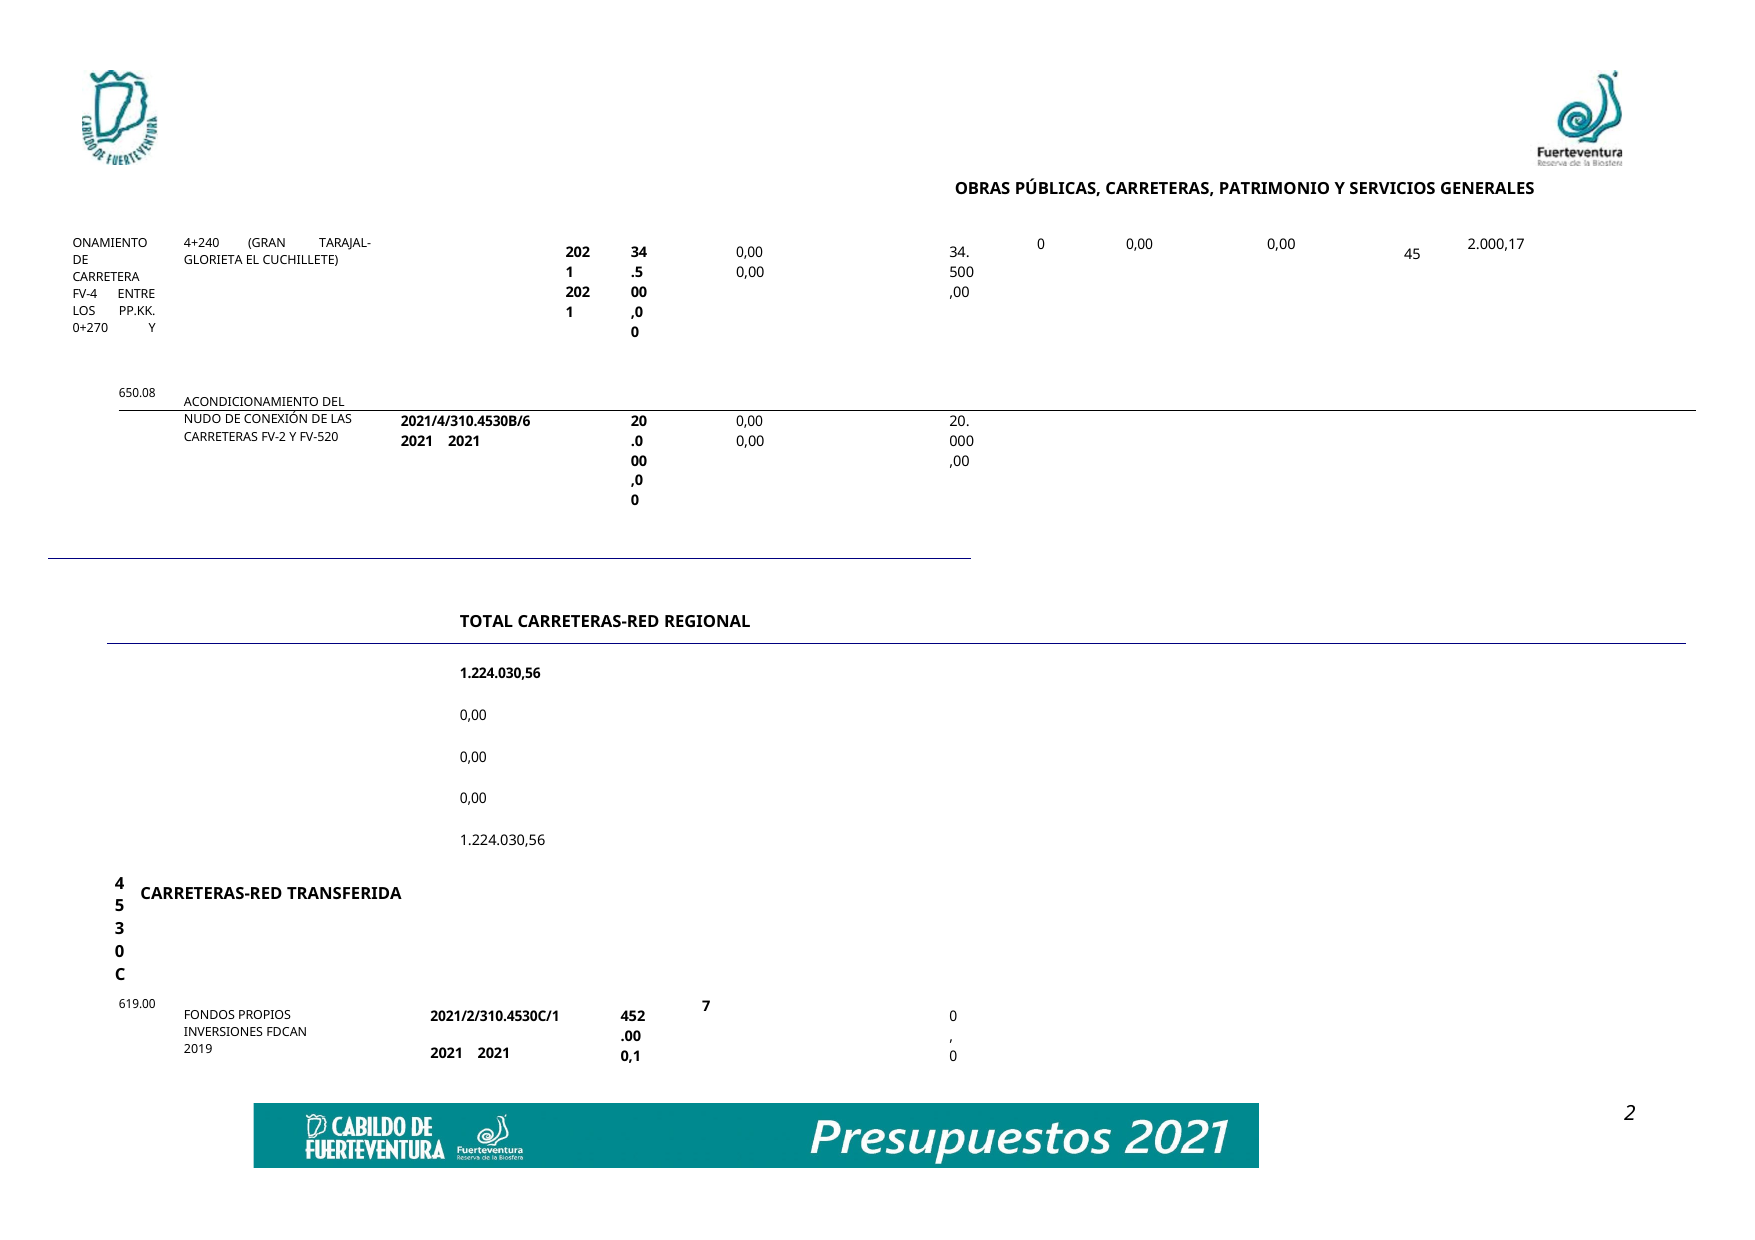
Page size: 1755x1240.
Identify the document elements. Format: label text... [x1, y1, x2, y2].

text 7 [702, 995, 871, 1015]
subtitle 0,00 0,00 [736, 242, 784, 282]
text 34.500,00 [631, 242, 649, 341]
subtitle 2021 2021 [565, 242, 570, 322]
text 619.00 [48, 995, 155, 1012]
text CARRETERAS-RED TRANSFERIDA [140, 881, 951, 904]
subtitle 0,00 0,00 0,00 [949, 1006, 954, 1066]
text 2.000,17 [1467, 234, 1599, 253]
text 20.000,00 [631, 411, 649, 510]
text ONAMIENTO DE CARRETERA FV-4 ENTRE LOS PP.KK. 0+270 Y [72, 234, 155, 336]
text 20.000,00 [949, 411, 954, 470]
text [631, 393, 649, 410]
subtitle [736, 393, 784, 410]
text 34.500,00 [949, 242, 954, 302]
subtitle 0,00 0,00 [736, 411, 784, 450]
subtitle 4530C [114, 887, 118, 985]
text FONDOS PROPIOS INVERSIONES FDCAN 2019 [184, 1006, 336, 1057]
text 452.000,1 [620, 1006, 649, 1066]
subtitle [401, 393, 568, 410]
subtitle 0,00 0,00 0,00 [1267, 234, 1362, 253]
text 650.08 [48, 384, 155, 402]
text ACONDICIONAMIENTO DEL [184, 393, 373, 410]
subtitle 2021/2/310.4530C/1 2021 2021 [430, 1006, 568, 1062]
text 4+240 (GRAN TARAJAL-GLORIETA EL CUCHILLETE) [184, 234, 371, 268]
text NUDO DE CONEXIÓN DE LAS CARRETERAS FV-2 Y FV-520 [184, 411, 373, 445]
subtitle 2021/4/310.4530B/6 2021 2021 [401, 411, 568, 450]
text 45 [1404, 244, 1426, 264]
subtitle 0,00 0,00 0,00 [1126, 234, 1180, 270]
text TOTAL CARRETERAS-RED REGIONAL [459, 610, 951, 643]
text 1.224.030,56 0,00 0,00 0,00 1.224.030,56 [459, 644, 951, 853]
